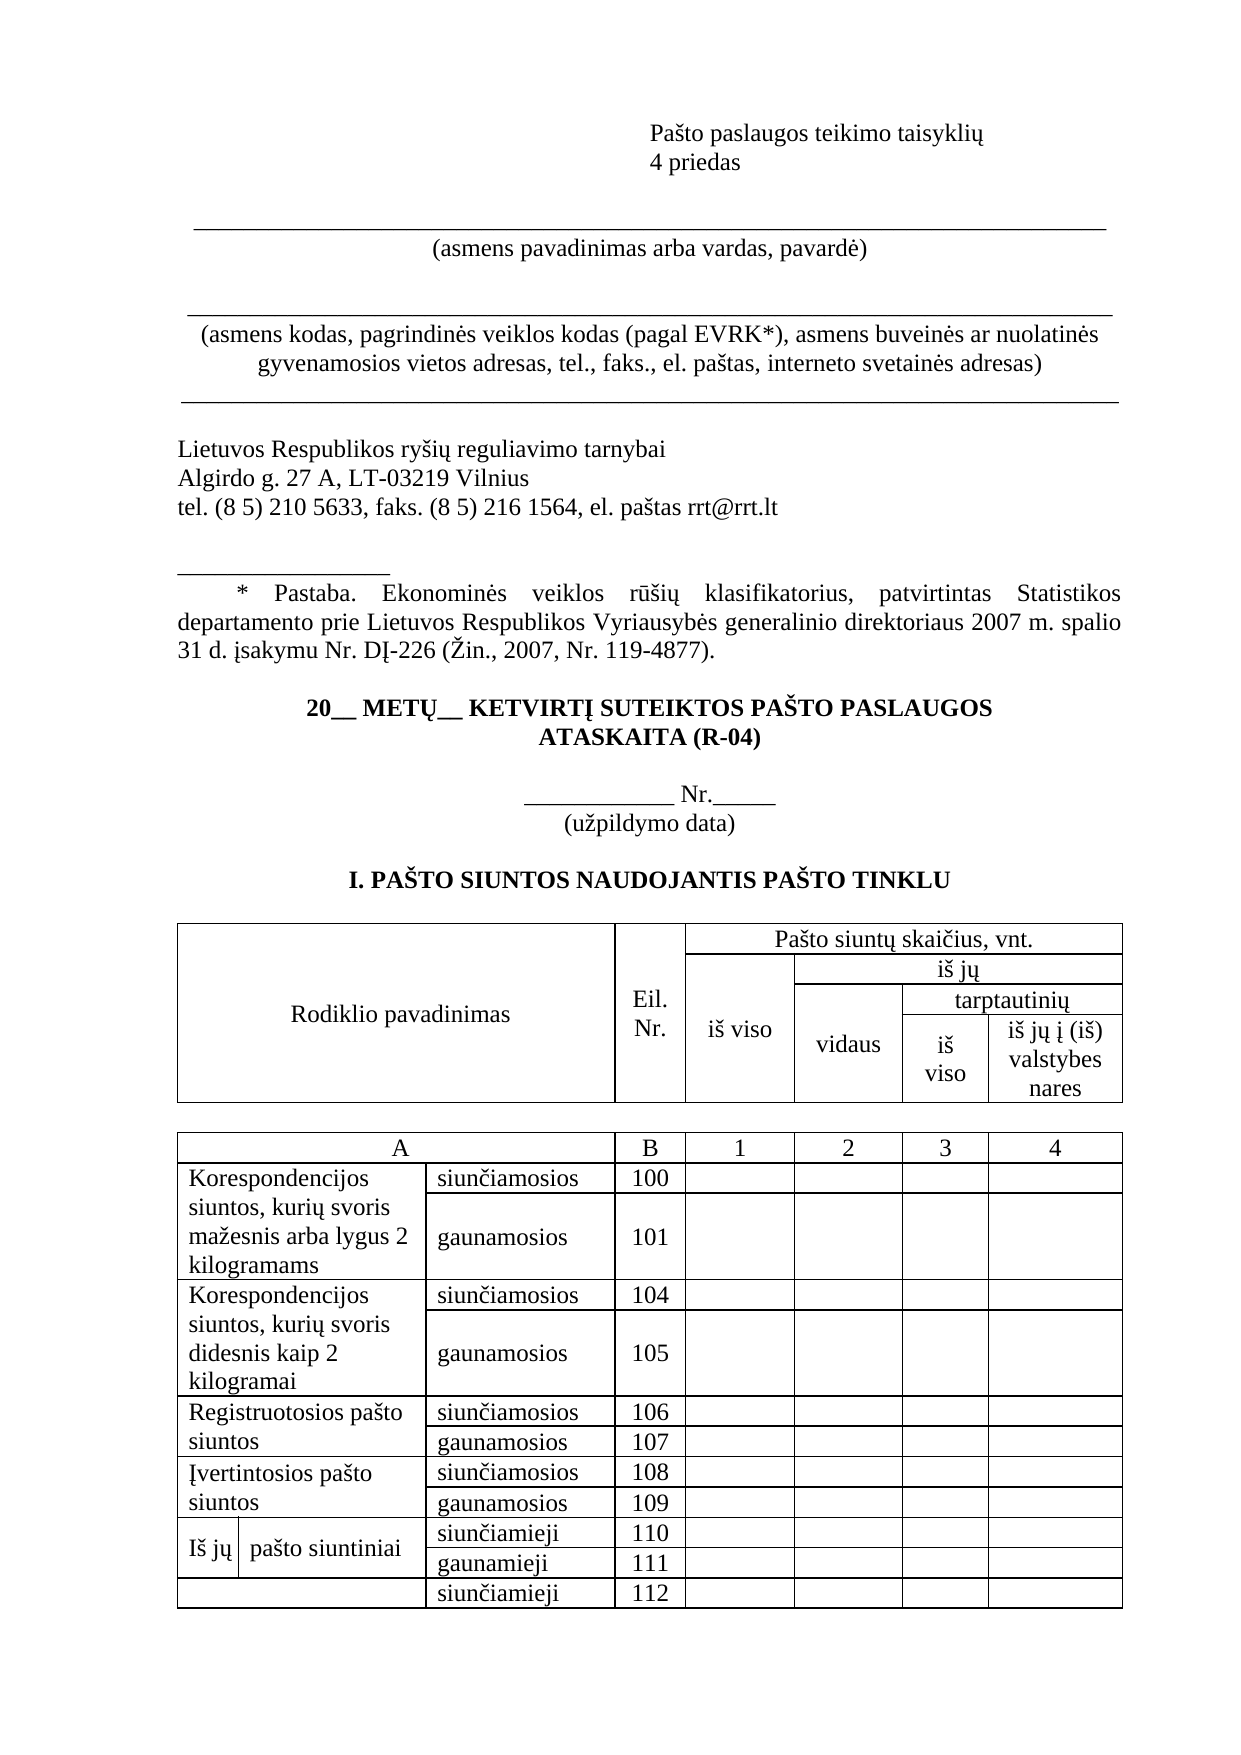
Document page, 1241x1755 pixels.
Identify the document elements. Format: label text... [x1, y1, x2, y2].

table_cell gaunamosios [427, 1194, 614, 1278]
table_cell 100 [616, 1164, 685, 1192]
table_cell 4 [989, 1133, 1122, 1162]
table_cell iš jų į (iš) valstybes nares [989, 1015, 1122, 1102]
text _________________________________________________________________________ [177, 204, 1122, 233]
table_cell [686, 1518, 794, 1547]
table_cell [795, 1518, 902, 1547]
text (užpildymo data) [177, 808, 1122, 837]
table_cell [989, 1280, 1122, 1309]
table_cell 105 [616, 1311, 685, 1395]
text _________________ [177, 549, 1122, 578]
table_cell [903, 1280, 988, 1309]
table_cell siunčiamosios [427, 1164, 614, 1192]
table_cell 109 [616, 1488, 685, 1516]
table_cell [989, 1311, 1122, 1395]
text 20__ metŲ__ KETVIRTĮ suteiktOS PAšTO paslaugOS [177, 693, 1122, 722]
text ATASKAITA (R-04) [177, 722, 1122, 751]
table_cell [615, 1103, 686, 1132]
table_cell tarptautinių [903, 985, 1122, 1013]
table_cell [686, 1397, 794, 1425]
table_cell [989, 1488, 1122, 1516]
table_cell [989, 1518, 1122, 1547]
table_cell [686, 1457, 794, 1486]
table_cell iš viso [686, 955, 794, 1102]
table_cell 112 [616, 1579, 685, 1607]
table_cell Iš jų [178, 1518, 238, 1577]
table_cell [795, 1579, 902, 1607]
table_cell Korespondencijos siuntos, kurių svoris didesnis kaip 2 kilogramai [178, 1280, 425, 1395]
table_cell [795, 1488, 902, 1516]
table_cell [795, 1397, 902, 1425]
table_cell 110 [616, 1518, 685, 1547]
table_header Rodiklio pavadinimas [178, 924, 614, 1102]
table_cell [903, 1518, 988, 1547]
table_cell [903, 1579, 988, 1607]
table_cell [903, 1397, 988, 1425]
text ___________________________________________________________________________ [177, 377, 1122, 406]
table_cell [686, 1579, 794, 1607]
table_cell iš viso [903, 1015, 988, 1102]
text Lietuvos Respublikos ryšių reguliavimo tarnybai [177, 434, 1122, 463]
table_cell siunčiamosios [427, 1457, 614, 1486]
table_cell siunčiamosios [427, 1397, 614, 1425]
text 4 priedas [649, 147, 1122, 176]
table_header Pašto siuntų skaičius, vnt. [686, 924, 1122, 953]
table_header Eil. Nr. [616, 924, 685, 1102]
table_cell 1 [686, 1133, 794, 1162]
table_cell [795, 1194, 902, 1278]
table_cell [795, 1280, 902, 1309]
text * Pastaba. Ekonominės veiklos rūšių klasifikatorius, patvirtintas Statistikos departamento prie Lietuvos Respublikos Vyriausybės generalinio direktoriaus 2007 m. spalio 31 d. įsakymu Nr. DĮ-226 (Žin., 2007, Nr. 119-4877). [177, 578, 1122, 664]
text (asmens kodas, pagrindinės veiklos kodas (pagal EVRK*), asmens buveinės ar nuolatinės [177, 319, 1122, 348]
text Algirdo g. 27 A, LT-03219 Vilnius [177, 463, 1122, 492]
table_cell [903, 1427, 988, 1456]
table_cell [989, 1579, 1122, 1607]
table_cell gaunamosios [427, 1488, 614, 1516]
table_cell [686, 1103, 794, 1132]
table_cell Registruotosios pašto siuntos [178, 1397, 425, 1456]
table_cell [686, 1280, 794, 1309]
table_cell pašto siuntiniai [239, 1518, 425, 1577]
table_cell gaunamosios [427, 1311, 614, 1395]
table_cell [686, 1311, 794, 1395]
table_cell [686, 1164, 794, 1192]
table_cell siunčiamieji [427, 1518, 614, 1547]
text tel. (8 5) 210 5633, faks. (8 5) 216 1564, el. paštas rrt@rrt.lt [177, 492, 1122, 521]
table_cell 3 [903, 1133, 988, 1162]
table_cell [902, 1103, 988, 1132]
table_cell 106 [616, 1397, 685, 1425]
table_cell 107 [616, 1427, 685, 1456]
table_cell [686, 1488, 794, 1516]
table_cell [989, 1548, 1122, 1577]
table_cell [686, 1548, 794, 1577]
table_cell [903, 1164, 988, 1192]
table_cell [903, 1194, 988, 1278]
table_cell [989, 1427, 1122, 1456]
text __________________________________________________________________________ [177, 291, 1122, 319]
table_cell gaunamosios [427, 1427, 614, 1456]
table_cell A [178, 1133, 614, 1162]
text Pašto paslaugos teikimo taisyklių [649, 118, 1122, 147]
table_cell [989, 1164, 1122, 1192]
table_cell 104 [616, 1280, 685, 1309]
table_cell [177, 1103, 426, 1132]
table_cell Įvertintosios pašto siuntos [178, 1457, 425, 1516]
table_cell B [616, 1133, 685, 1162]
text I. PAŠTO SIUNTOS NAUDOJANTIS PAŠTO TINKLU [177, 866, 1122, 894]
table_cell [795, 1427, 902, 1456]
text (asmens pavadinimas arba vardas, pavardė) [177, 233, 1122, 262]
table_cell iš jų [795, 955, 1122, 983]
table_cell gaunamieji [427, 1548, 614, 1577]
table_cell vidaus [795, 985, 902, 1102]
table_cell [686, 1427, 794, 1456]
table_cell [795, 1311, 902, 1395]
table_cell [178, 1579, 425, 1607]
text ____________ Nr._____ [177, 779, 1122, 808]
table_cell [903, 1311, 988, 1395]
table_cell [426, 1103, 615, 1132]
table_cell [795, 1457, 902, 1486]
table_cell 111 [616, 1548, 685, 1577]
table_cell [795, 1164, 902, 1192]
table_cell [795, 1103, 902, 1132]
table_cell 2 [795, 1133, 902, 1162]
table_cell [989, 1397, 1122, 1425]
text gyvenamosios vietos adresas, tel., faks., el. paštas, interneto svetainės adresas) [177, 348, 1122, 377]
table_cell [903, 1488, 988, 1516]
table_cell [988, 1103, 1122, 1132]
table_cell [903, 1548, 988, 1577]
table_cell 101 [616, 1194, 685, 1278]
table_cell Korespondencijos siuntos, kurių svoris mažesnis arba lygus 2 kilogramams [178, 1164, 425, 1278]
table_cell [686, 1194, 794, 1278]
table_cell [903, 1457, 988, 1486]
table_cell [989, 1457, 1122, 1486]
table_cell [795, 1548, 902, 1577]
table_cell siunčiamosios [427, 1280, 614, 1309]
table_cell [989, 1194, 1122, 1278]
table_cell siunčiamieji [427, 1579, 614, 1607]
table_cell 108 [616, 1457, 685, 1486]
